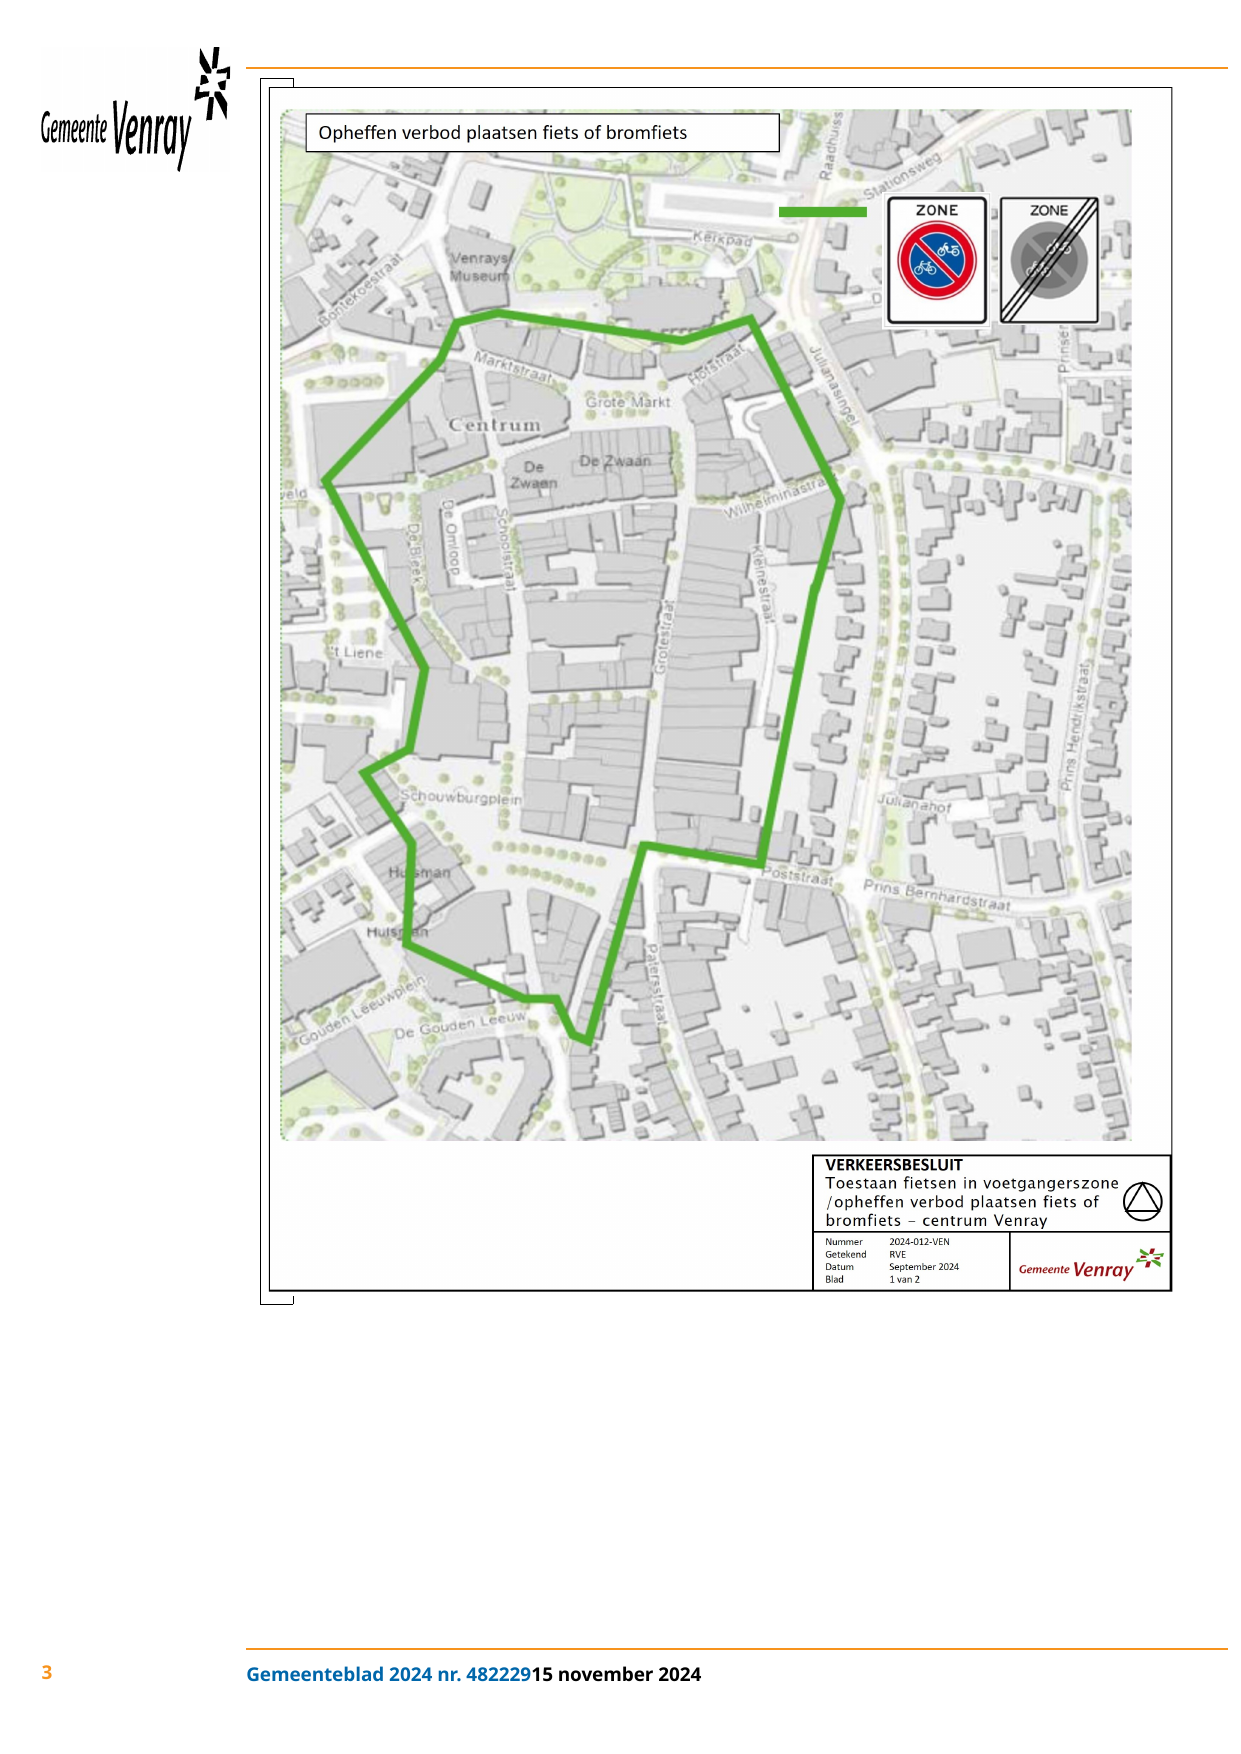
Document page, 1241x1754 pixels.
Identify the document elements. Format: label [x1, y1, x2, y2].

picture [41, 47, 231, 172]
picture [268, 87, 1173, 1296]
